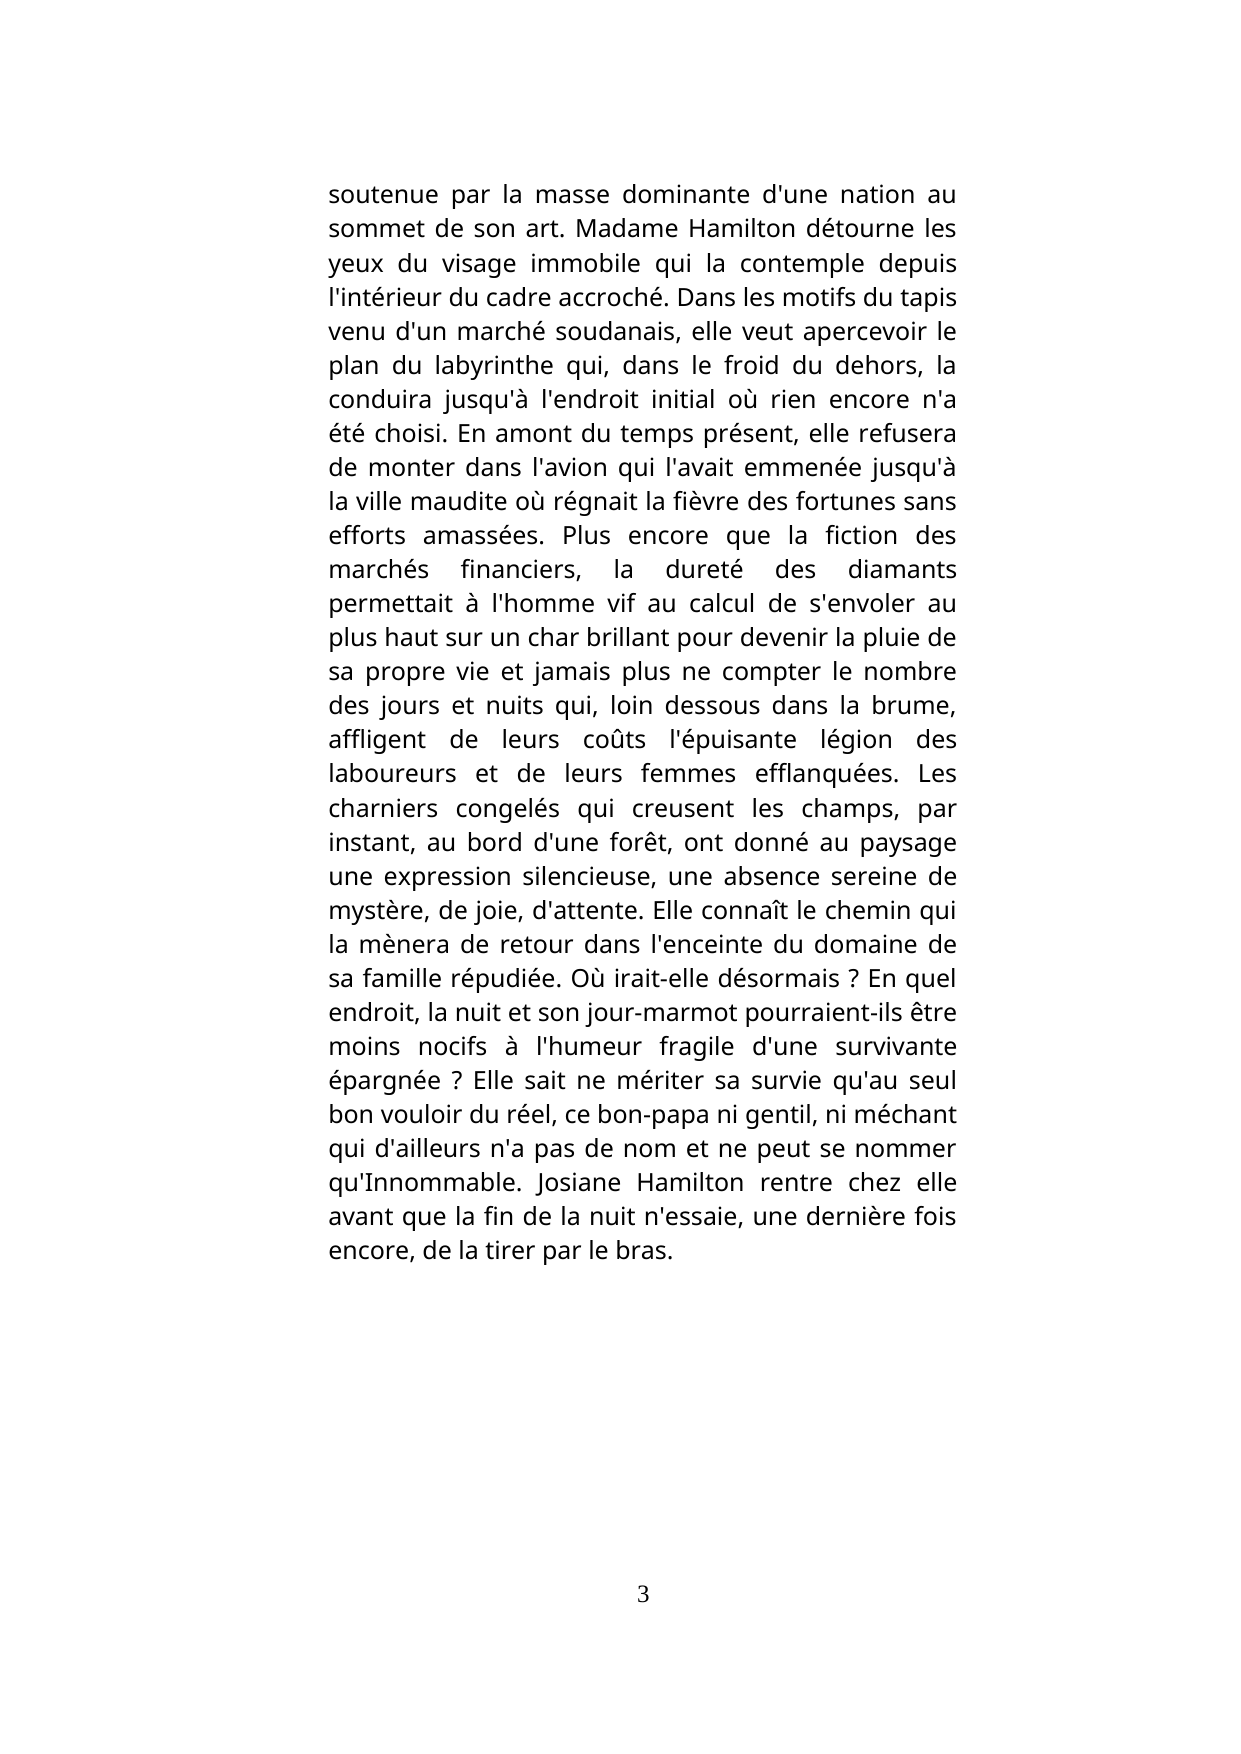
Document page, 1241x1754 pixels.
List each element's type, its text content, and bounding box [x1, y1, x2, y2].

text soutenue par la masse dominante d'une nation au sommet de son art. Madame Hamilton détourne les yeux du visage immobile qui la contemple depuis l'intérieur du cadre accroché. Dans les motifs du tapis venu d'un marché soudanais, elle veut apercevoir le plan du labyrinthe qui, dans le froid du dehors, la conduira jusqu'à l'endroit initial où rien encore n'a été choisi. En amont du temps présent, elle refusera de monter dans l'avion qui l'avait emmenée jusqu'à la ville maudite où régnait la fièvre des fortunes sans efforts amassées. Plus encore que la fiction des marchés financiers, la dureté des diamants permettait à l'homme vif au calcul de s'envoler au plus haut sur un char brillant pour devenir la pluie de sa propre vie et jamais plus ne compter le nombre des jours et nuits qui, loin dessous dans la brume, affligent de leurs coûts l'épuisante légion des laboureurs et de leurs femmes efflanquées. Les charniers congelés qui creusent les champs, par instant, au bord d'une forêt, ont donné au paysage une expression silencieuse, une absence sereine de mystère, de joie, d'attente. Elle connaît le chemin qui la mènera de retour dans l'enceinte du domaine de sa famille répudiée. Où irait-elle désormais ? En quel endroit, la nuit et son jour-marmot pourraient-ils être moins nocifs à l'humeur fragile d'une survivante épargnée ? Elle sait ne mériter sa survie qu'au seul bon vouloir du réel, ce bon-papa ni gentil, ni méchant qui d'ailleurs n'a pas de nom et ne peut se nommer qu'Innommable. Josiane Hamilton rentre chez elle avant que la fin de la nuit n'essaie, une dernière fois encore, de la tirer par le bras. [328, 177, 958, 1267]
